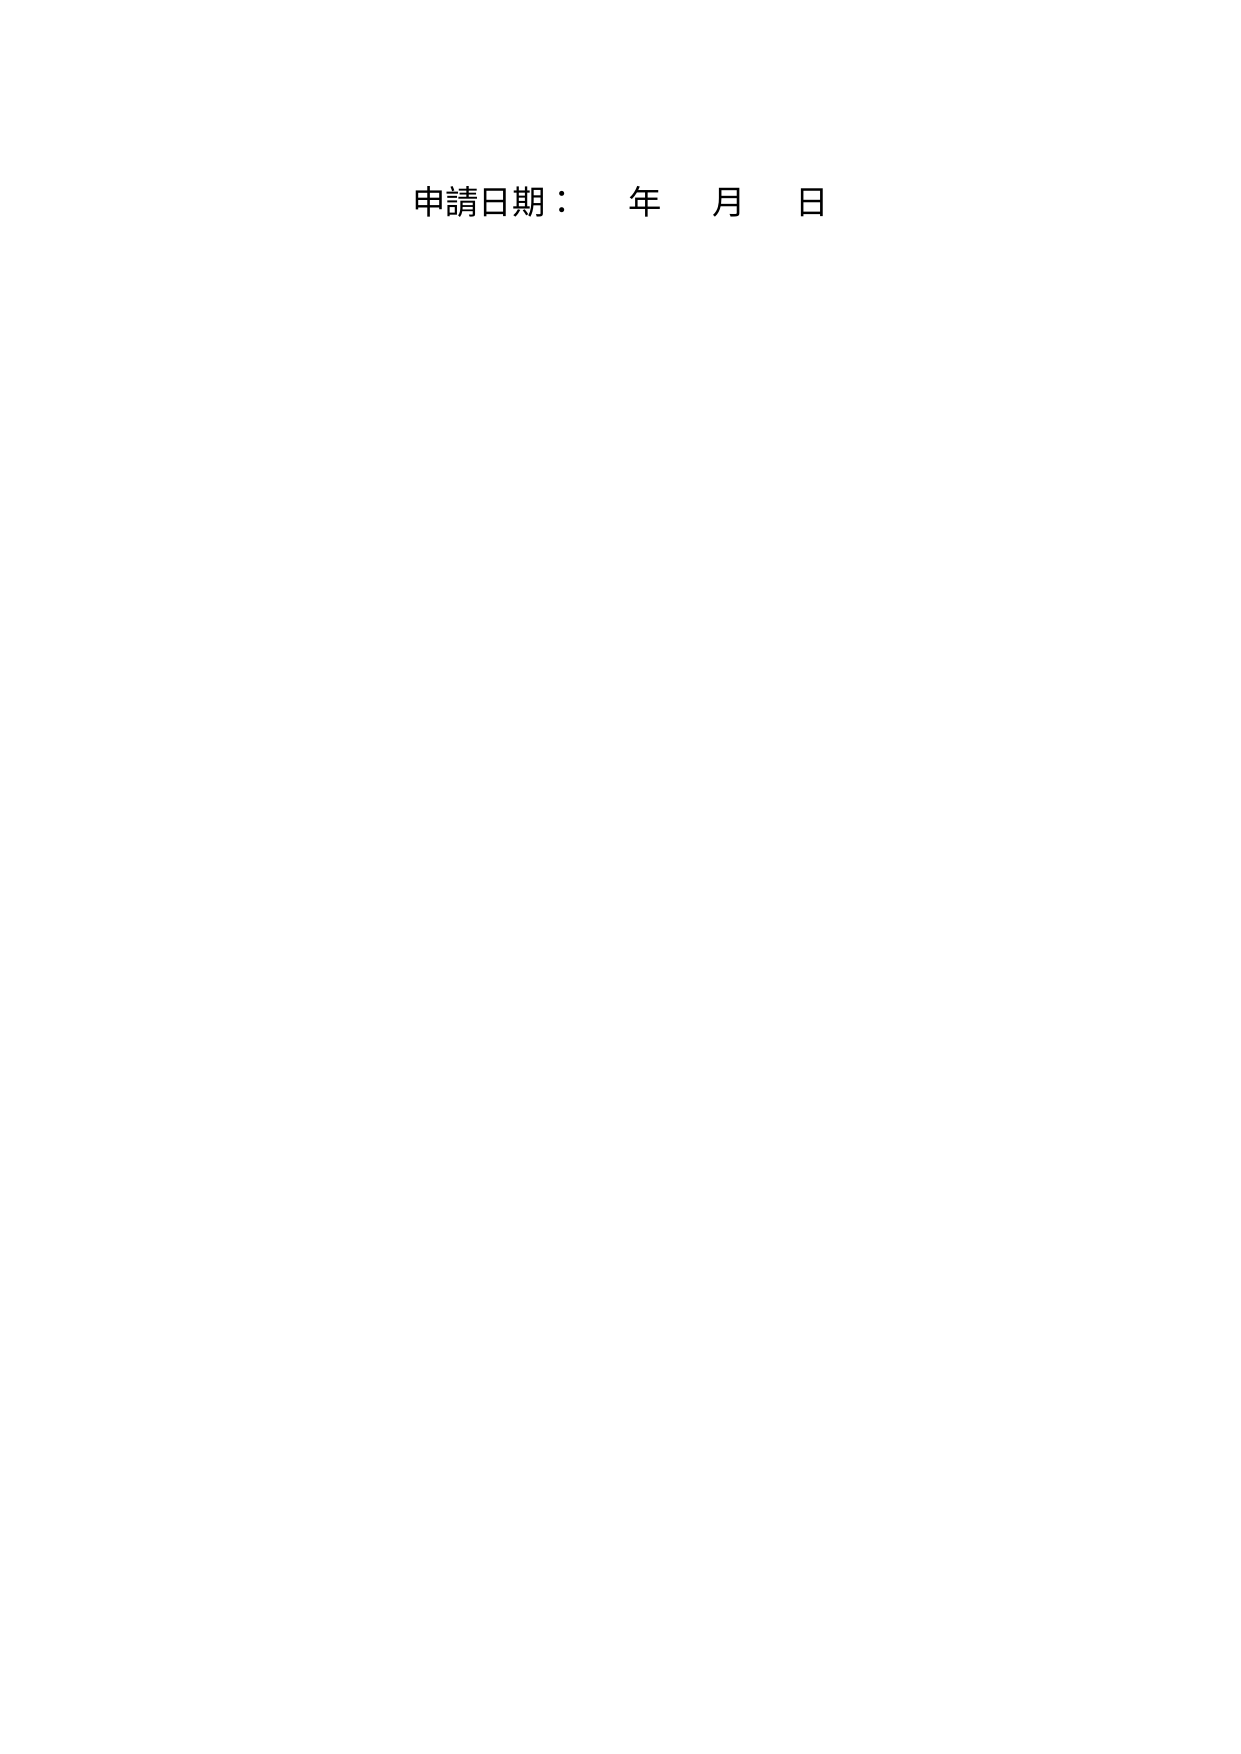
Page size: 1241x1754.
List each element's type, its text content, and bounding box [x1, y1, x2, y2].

text 申請日期： 年 月 日 [112, 158, 1128, 221]
